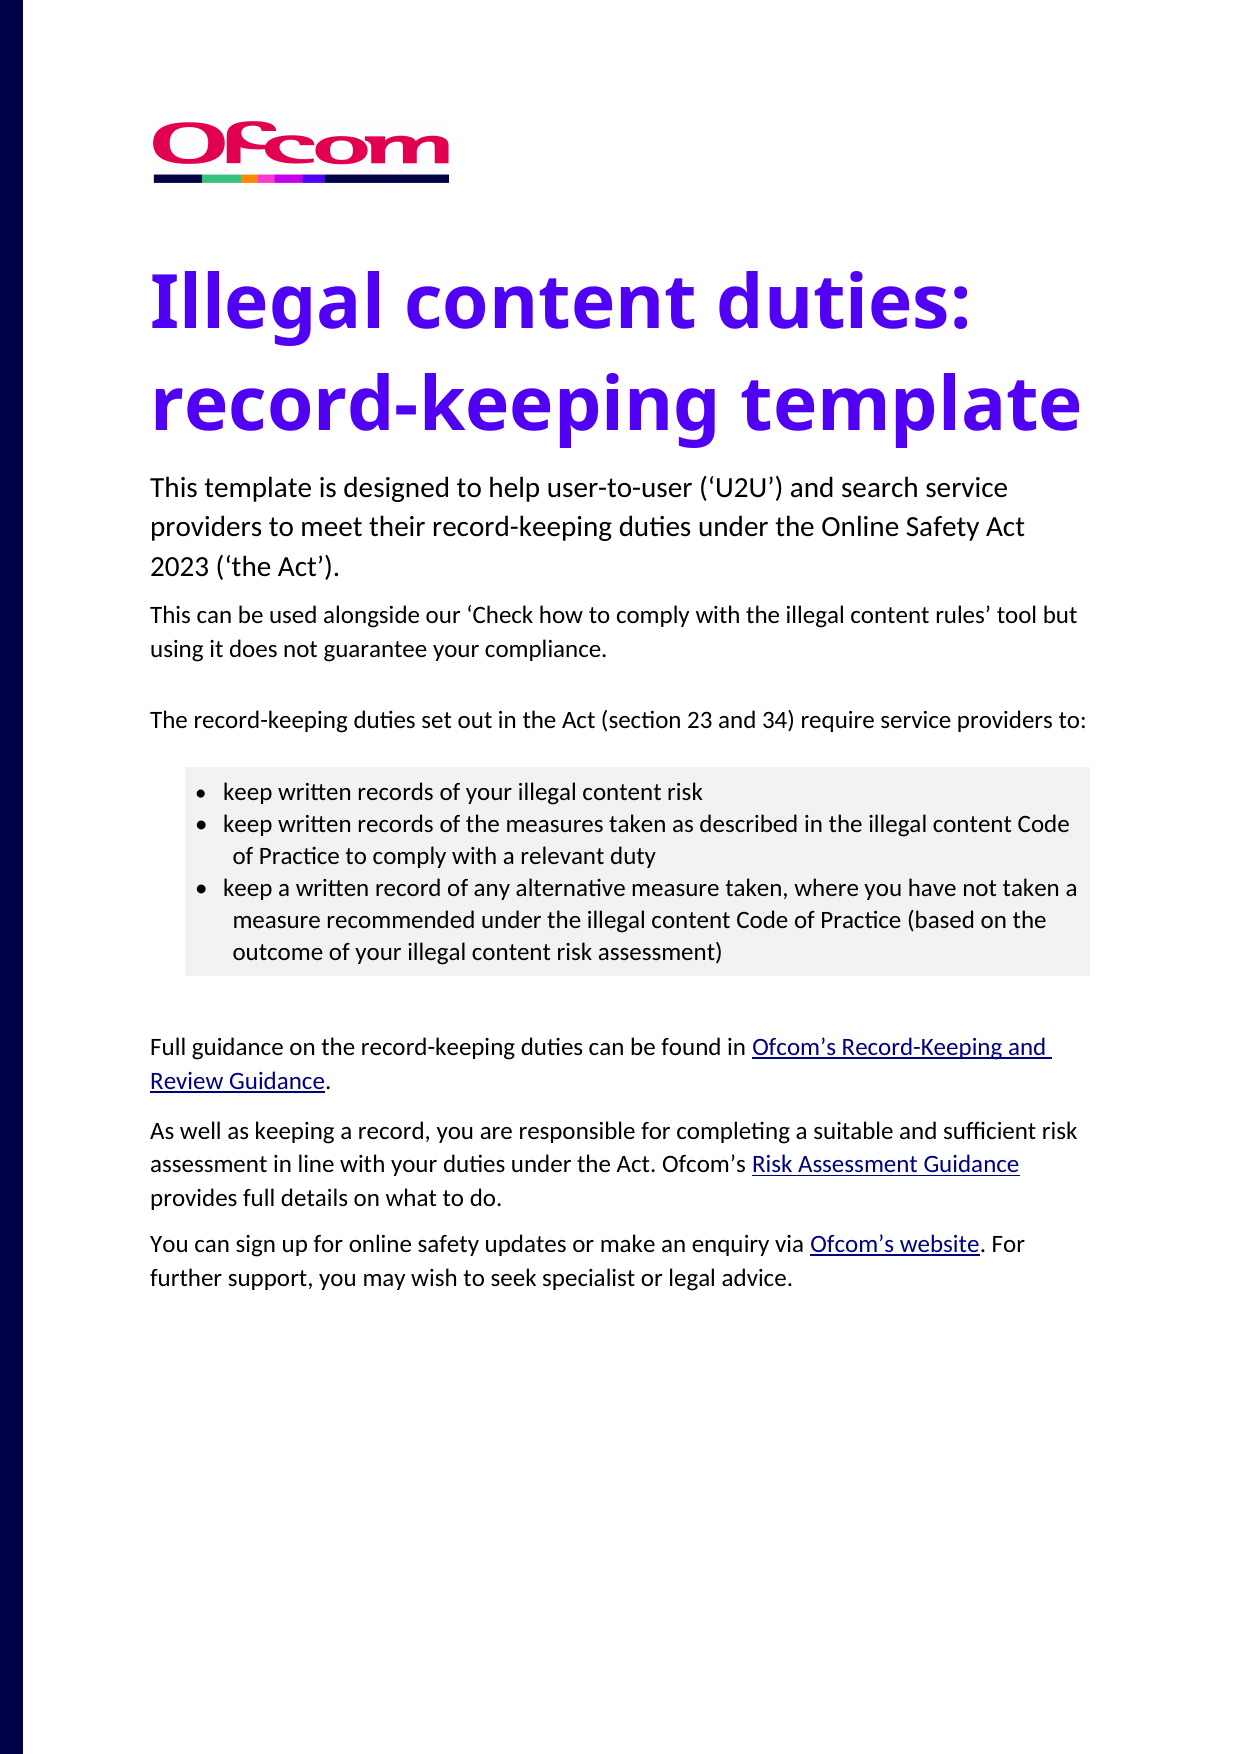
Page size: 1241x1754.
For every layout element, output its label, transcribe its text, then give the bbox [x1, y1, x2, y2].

list keep written records of your illegal content risk [186, 768, 1089, 798]
text You can sign up for online safety updates or make an enquiry via Ofcom’s website. For further support, you may wish to seek specialist or legal advice. [150, 1228, 1090, 1292]
text This template is designed to help user-to-user (‘U2U’) and search service providers to meet their record-keeping duties under the Online Safety Act 2023 (‘the Act’). [150, 469, 1090, 583]
text As well as keeping a record, you are responsible for completing a suitable and sufficient risk assessment in line with your duties under the Act. Ofcom’s Risk Assessment Guidance provides full details on what to do. [150, 1115, 1090, 1213]
title Illegal content duties: record-keeping template [150, 248, 1090, 453]
list keep written records of the measures taken as described in the illegal content Code of Practice to comply with a relevant duty [186, 798, 1089, 862]
text Full guidance on the record-keeping duties can be found in Ofcom’s Record-Keeping and Review Guidance. [150, 1031, 1090, 1095]
text This can be used alongside our ‘Check how to comply with the illegal content rules’ tool but using it does not guarantee your compliance. [150, 599, 1090, 663]
list keep a written record of any alternative measure taken, where you have not taken a measure recommended under the illegal content Code of Practice (based on the outcome of your illegal content risk assessment) [186, 862, 1089, 975]
text The record-keeping duties set out in the Act (section 23 and 34) require service providers to: [150, 704, 1090, 734]
